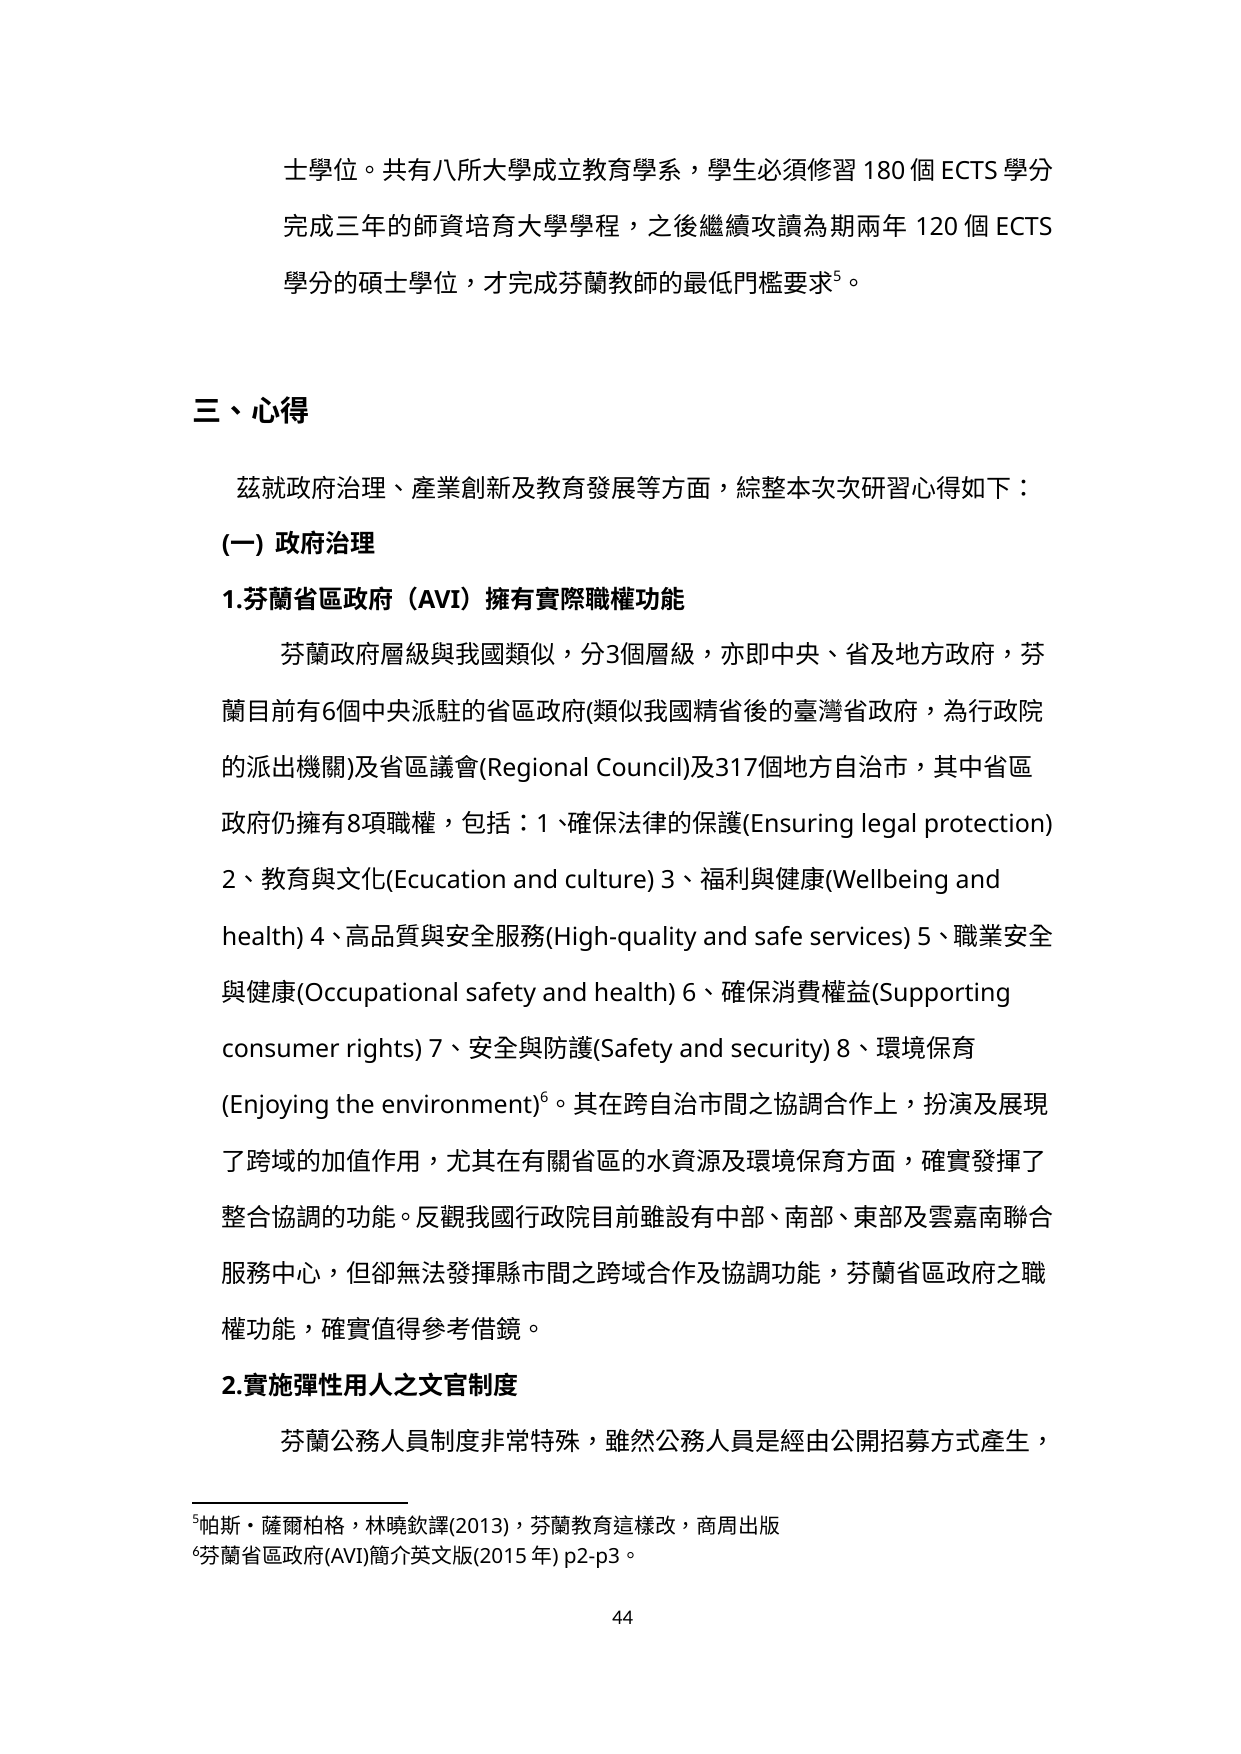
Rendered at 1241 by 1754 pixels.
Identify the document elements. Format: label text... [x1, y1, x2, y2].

text 帕斯‧薩爾柏格，林曉欽譯(2013)，芬蘭教育這樣改，商周出版 [192, 1509, 1053, 1539]
list 政府治理 [222, 523, 1053, 561]
text 茲就政府治理、產業創新及教育發展等方面，綜整本次次研習心得如下： [192, 467, 1053, 505]
text 2.實施彈性用人之文官制度 [221, 1365, 1053, 1402]
text 士學位。共有八所大學成立教育學系，學生必須修習180個ECTS學分完成三年的師資培育大學學程，之後繼續攻讀為期兩年120個ECTS學分的碩士學位，才完成芬蘭教師的最低門檻要求。 [254, 150, 1053, 300]
list 心得 [192, 371, 1053, 446]
text 芬蘭政府層級與我國類似，分3個層級，亦即中央、省及地方政府，芬蘭目前有6個中央派駐的省區政府(類似我國精省後的臺灣省政府，為行政院的派出機關)及省區議會(Regional Council)及317個地方自治市，其中省區政府仍擁有8項職權，包括：1、確保法律的保護(Ensuring legal protection) 2、教育與文化(Ecucation and culture) 3、福利與健康(Wellbeing and health) 4、高品質與安全服務(High-quality and safe services) 5、職業安全與健康(Occupational safety and health) 6、確保消費權益(Supporting consumer rights) 7、安全與防護(Safety and security) 8、環境保育(Enjoying the environment)。其在跨自治市間之協調合作上，扮演及展現了跨域的加值作用，尤其在有關省區的水資源及環境保育方面，確實發揮了整合協調的功能。反觀我國行政院目前雖設有中部、南部、東部及雲嘉南聯合服務中心，但卻無法發揮縣市間之跨域合作及協調功能，芬蘭省區政府之職權功能，確實值得參考借鏡。 [222, 634, 1053, 1347]
text 芬蘭省區政府(AVI)簡介英文版(2015年) p2-p3。 [192, 1539, 1053, 1570]
text 芬蘭公務人員制度非常特殊，雖然公務人員是經由公開招募方式產生， [222, 1421, 1053, 1458]
text 1.芬蘭省區政府（AVI）擁有實際職權功能 [221, 579, 1053, 616]
